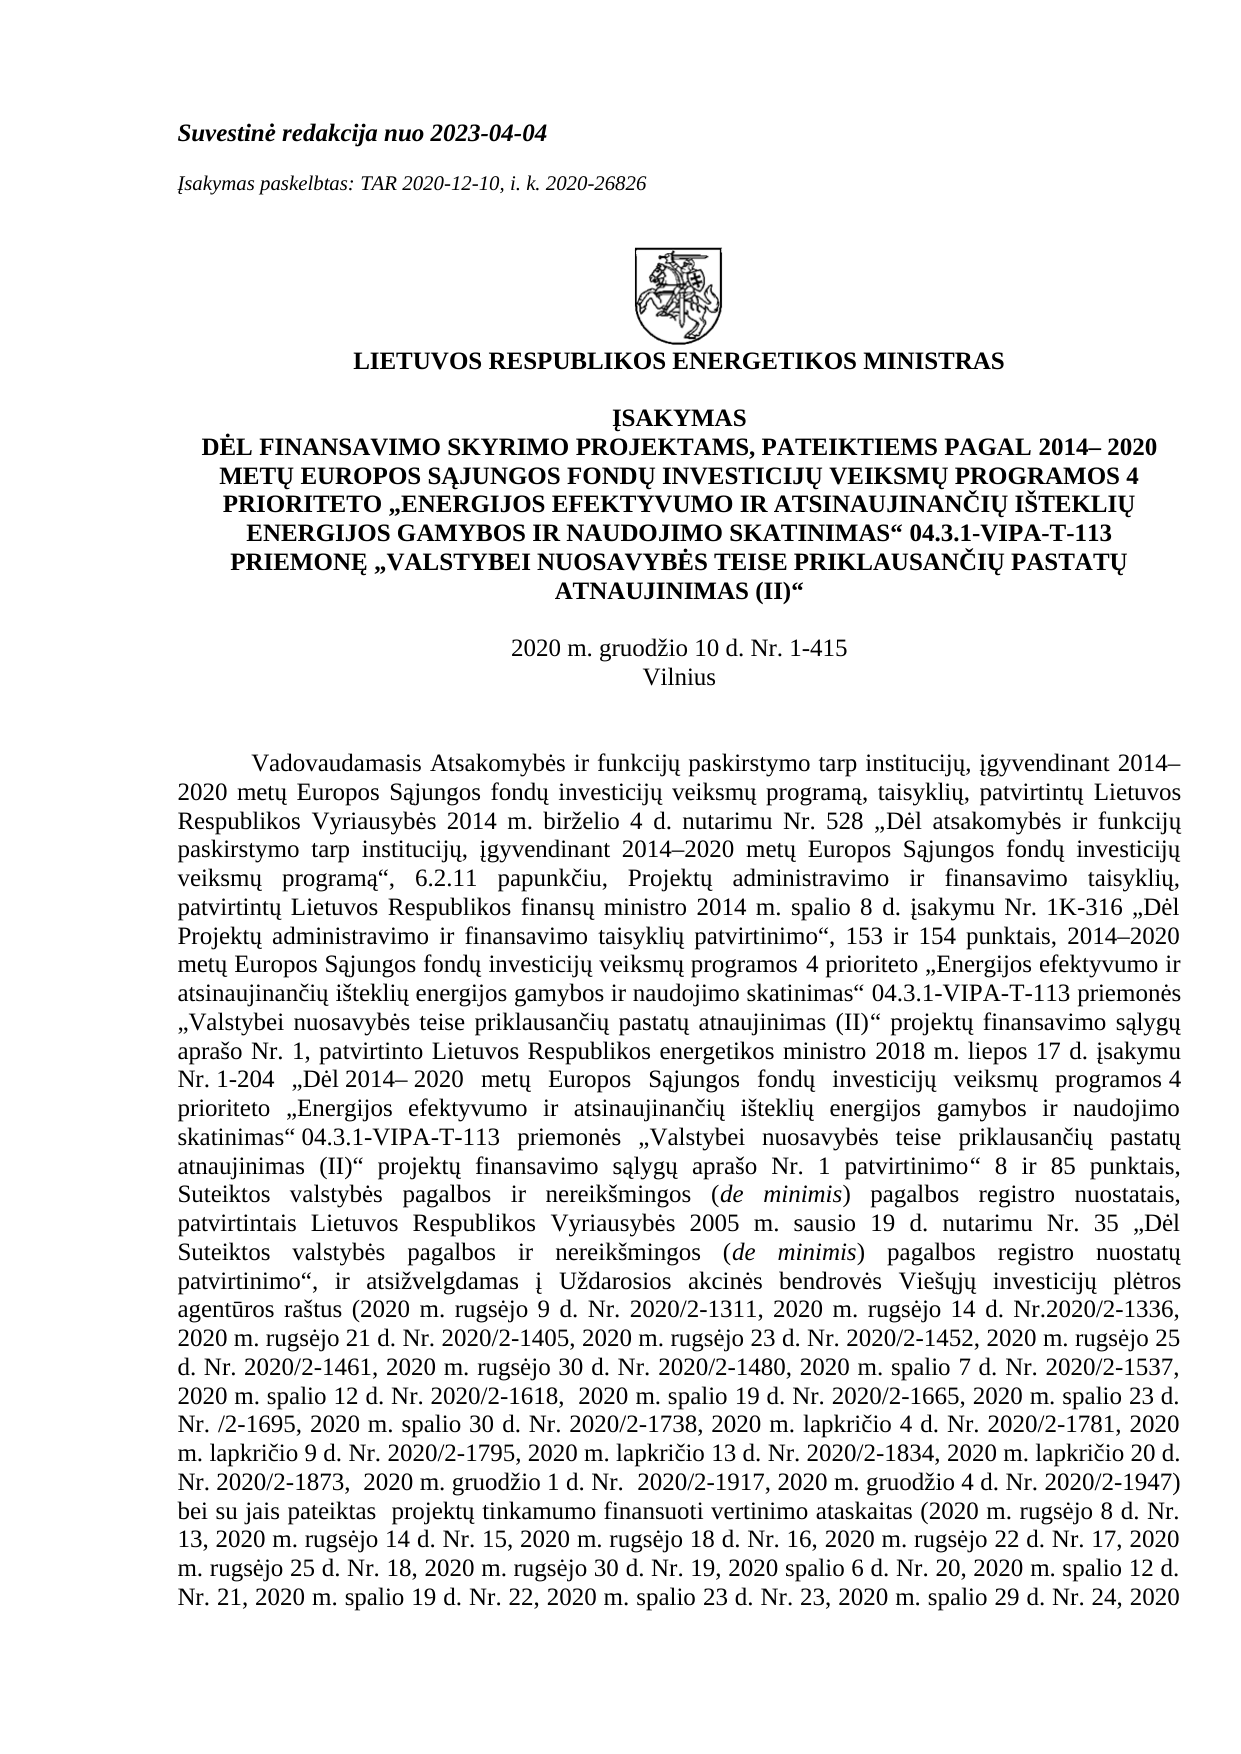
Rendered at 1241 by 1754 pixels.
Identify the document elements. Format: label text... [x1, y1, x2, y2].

text Vilnius [177, 662, 1181, 691]
text DĖL FINANSAVIMO SKYRIMO PROJEKTAMS, PATEIKTIEMS PAGAL 2014– 2020 METŲ EUROPOS SĄJUNGOS FONDŲ INVESTICIJŲ VEIKSMŲ PROGRAMOS 4 PRIORITETO „Energijos efektyvumo ir atsinaujinančių išteklių energijos gamybos ir naudojimo skatinimas“ 04.3.1-vipa-t-113 PRIEMONĘ „valstybei nuosavybės teise priklausančių pastatų atnaujinimas (II)“ [177, 432, 1181, 604]
text Įsakymas paskelbtas: TAR 2020-12-10, i. k. 2020-26826 [177, 171, 1181, 195]
text lIETUVOS RESPUBLIKOS energetikos MINISTRAS [177, 346, 1181, 374]
text Vadovaudamasis Atsakomybės ir funkcijų paskirstymo tarp institucijų, įgyvendinant 2014–2020 metų Europos Sąjungos fondų investicijų veiksmų programą, taisyklių, patvirtintų Lietuvos Respublikos Vyriausybės 2014 m. birželio 4 d. nutarimu Nr. 528 „Dėl atsakomybės ir funkcijų paskirstymo tarp institucijų, įgyvendinant 2014–2020 metų Europos Sąjungos fondų investicijų veiksmų programą“, 6.2.11 papunkčiu, Projektų administravimo ir finansavimo taisyklių, patvirtintų Lietuvos Respublikos finansų ministro 2014 m. spalio 8 d. įsakymu Nr. 1K-316 „Dėl Projektų administravimo ir finansavimo taisyklių patvirtinimo“, 153 ir 154 punktais, 2014–2020 metų Europos Sąjungos fondų investicijų veiksmų programos 4 prioriteto „Energijos efektyvumo ir atsinaujinančių išteklių energijos gamybos ir naudojimo skatinimas“ 04.3.1-vipa-t-113 priemonės „Valstybei nuosavybės teise priklausančių pastatų atnaujinimas (II)“ projektų finansavimo sąlygų aprašo Nr. 1, patvirtinto Lietuvos Respublikos energetikos ministro 2018 m. liepos 17 d. įsakymu Nr. 1-204 „Dėl 2014– 2020 metų Europos Sąjungos fondų investicijų veiksmų programos 4 prioriteto „Energijos efektyvumo ir atsinaujinančių išteklių energijos gamybos ir naudojimo skatinimas“ 04.3.1-VIPA-T-113 priemonės „Valstybei nuosavybės teise priklausančių pastatų atnaujinimas (II)“ projektų finansavimo sąlygų aprašo Nr. 1 patvirtinimo“ 8 ir 85 punktais, Suteiktos valstybės pagalbos ir nereikšmingos (de minimis) pagalbos registro nuostatais, patvirtintais Lietuvos Respublikos Vyriausybės 2005 m. sausio 19 d. nutarimu Nr. 35 „Dėl Suteiktos valstybės pagalbos ir nereikšmingos (de minimis) pagalbos registro nuostatų patvirtinimo“, ir atsižvelgdamas į Uždarosios akcinės bendrovės Viešųjų investicijų plėtros agentūros raštus (2020 m. rugsėjo 9 d. Nr. 2020/2-1311, 2020 m. rugsėjo 14 d. Nr.2020/2-1336, 2020 m. rugsėjo 21 d. Nr. 2020/2-1405, 2020 m. rugsėjo 23 d. Nr. 2020/2-1452, 2020 m. rugsėjo 25 d. Nr. 2020/2-1461, 2020 m. rugsėjo 30 d. Nr. 2020/2-1480, 2020 m. spalio 7 d. Nr. 2020/2-1537, 2020 m. spalio 12 d. Nr. 2020/2-1618, 2020 m. spalio 19 d. Nr. 2020/2-1665, 2020 m. spalio 23 d. Nr. /2-1695, 2020 m. spalio 30 d. Nr. 2020/2-1738, 2020 m. lapkričio 4 d. Nr. 2020/2-1781, 2020 m. lapkričio 9 d. Nr. 2020/2-1795, 2020 m. lapkričio 13 d. Nr. 2020/2-1834, 2020 m. lapkričio 20 d. Nr. 2020/2-1873, 2020 m. gruodžio 1 d. Nr. 2020/2-1917, 2020 m. gruodžio 4 d. Nr. 2020/2-1947) bei su jais pateiktas projektų tinkamumo finansuoti vertinimo ataskaitas (2020 m. rugsėjo 8 d. Nr. 13, 2020 m. rugsėjo 14 d. Nr. 15, 2020 m. rugsėjo 18 d. Nr. 16, 2020 m. rugsėjo 22 d. Nr. 17, 2020 m. rugsėjo 25 d. Nr. 18, 2020 m. rugsėjo 30 d. Nr. 19, 2020 spalio 6 d. Nr. 20, 2020 m. spalio 12 d. Nr. 21, 2020 m. spalio 19 d. Nr. 22, 2020 m. spalio 23 d. Nr. 23, 2020 m. spalio 29 d. Nr. 24, 2020 [177, 748, 1181, 1611]
text 2020 m. gruodžio 10 d. Nr. 1-415 [177, 633, 1181, 662]
text ĮSAKYMAS [177, 403, 1181, 432]
text Suvestinė redakcija nuo 2023-04-04 [177, 118, 1181, 147]
